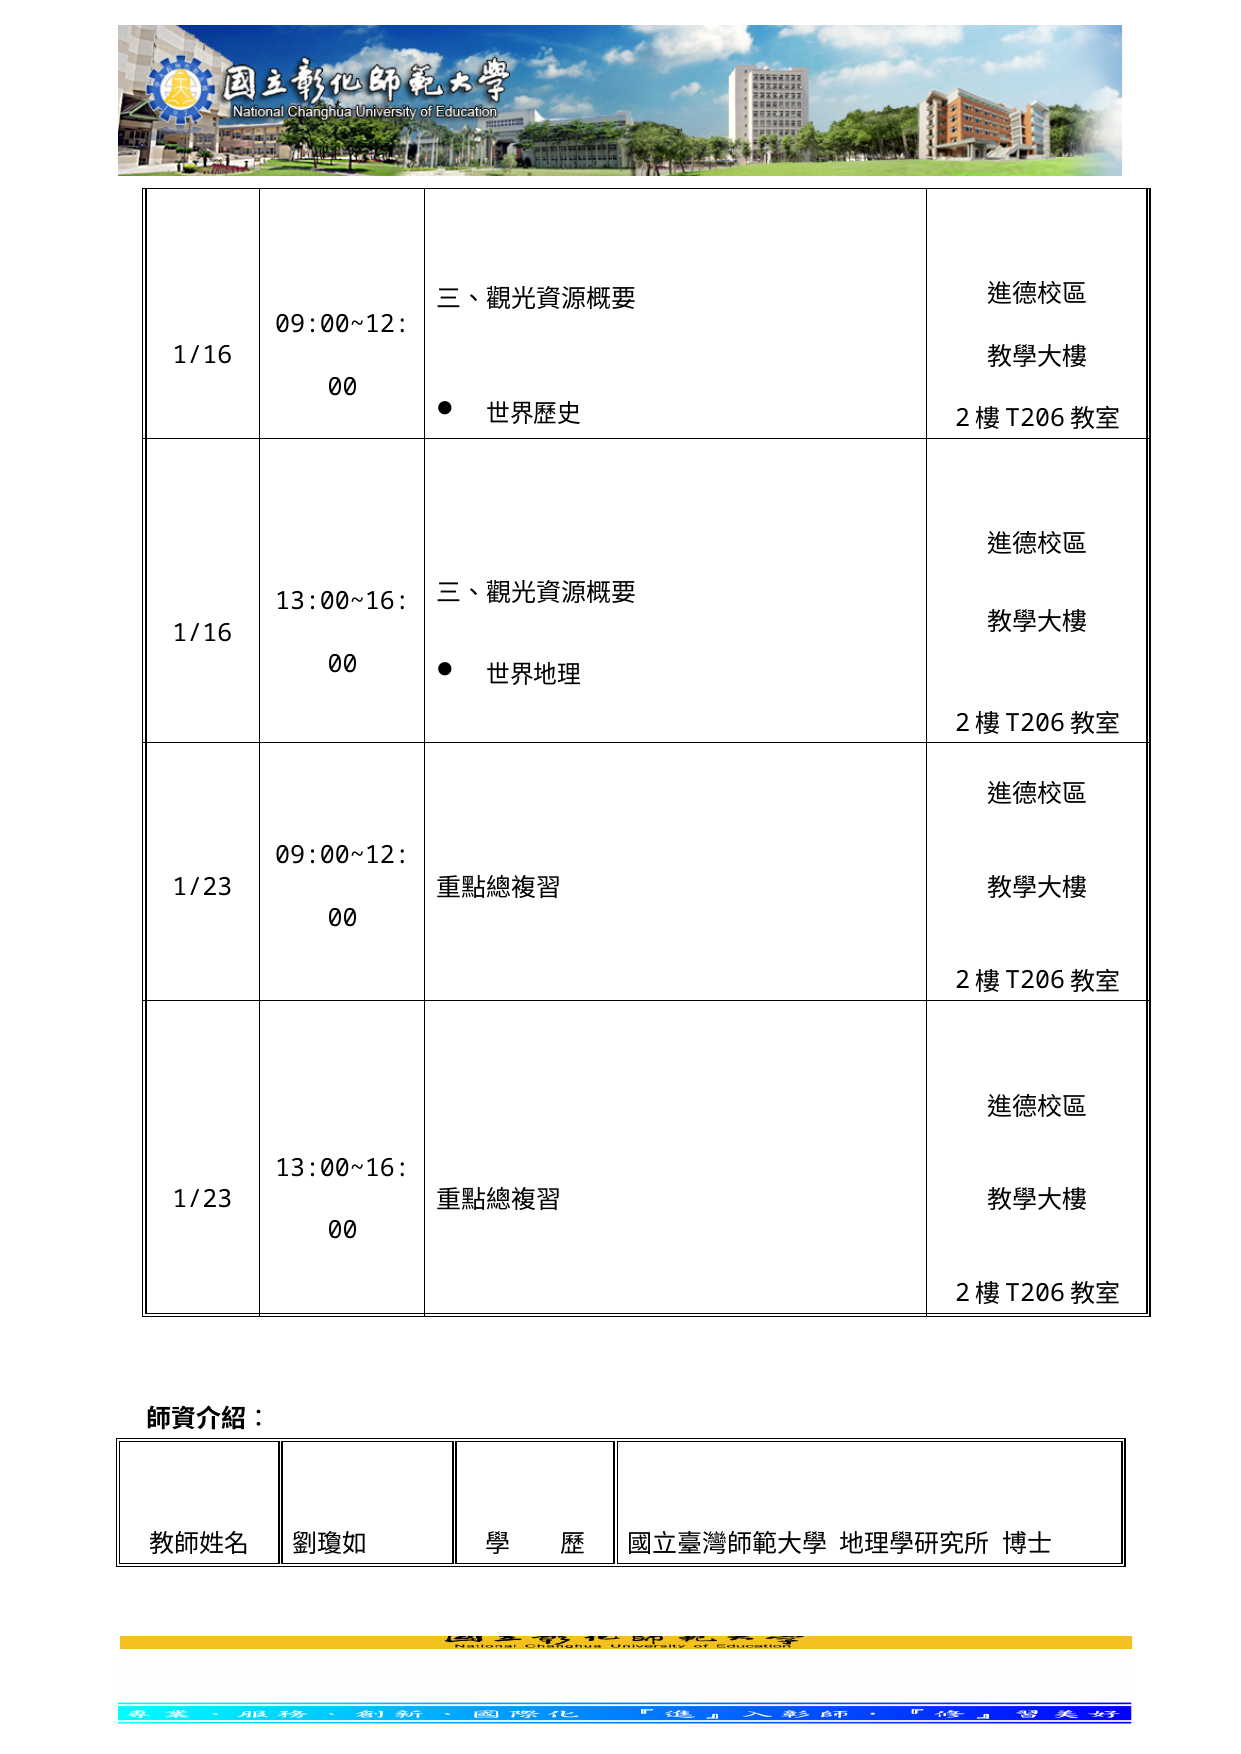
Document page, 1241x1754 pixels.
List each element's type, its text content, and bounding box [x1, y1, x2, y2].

table_cell 進德校區 教學大樓 2樓T206教室 [927, 189, 1146, 437]
table_cell 三、觀光資源概要 世界地理 [425, 439, 926, 742]
table_cell 三、觀光資源概要 世界歷史 [425, 189, 926, 437]
table_header 師資介紹： [128, 1375, 289, 1437]
table_cell 09:00~12:00 [260, 189, 424, 437]
table_cell 13:00~16:00 [260, 1001, 424, 1312]
table_header [289, 1375, 1112, 1437]
table_header 教師姓名 [120, 1442, 278, 1562]
table_cell 09:00~12:00 [260, 743, 424, 1000]
table_cell 13:00~16:00 [260, 439, 424, 742]
table_header 劉瓊如 [283, 1442, 452, 1562]
table_header 學 歷 [457, 1442, 613, 1562]
table_cell 1/16 [147, 439, 259, 742]
table_cell 進德校區 教學大樓 2樓T206教室 [927, 1001, 1146, 1312]
table_cell 1/23 [147, 743, 259, 1000]
table_header 國立臺灣師範大學 地理學研究所 博士 [618, 1442, 1121, 1562]
table_cell 進德校區 教學大樓 2樓T206教室 [927, 743, 1146, 1000]
table_cell 進德校區 教學大樓 2樓T206教室 [927, 439, 1146, 742]
table_cell 重點總複習 [425, 743, 926, 1000]
table_cell 1/16 [147, 189, 259, 437]
table_cell 1/23 [147, 1001, 259, 1312]
table_cell 重點總複習 [425, 1001, 926, 1312]
